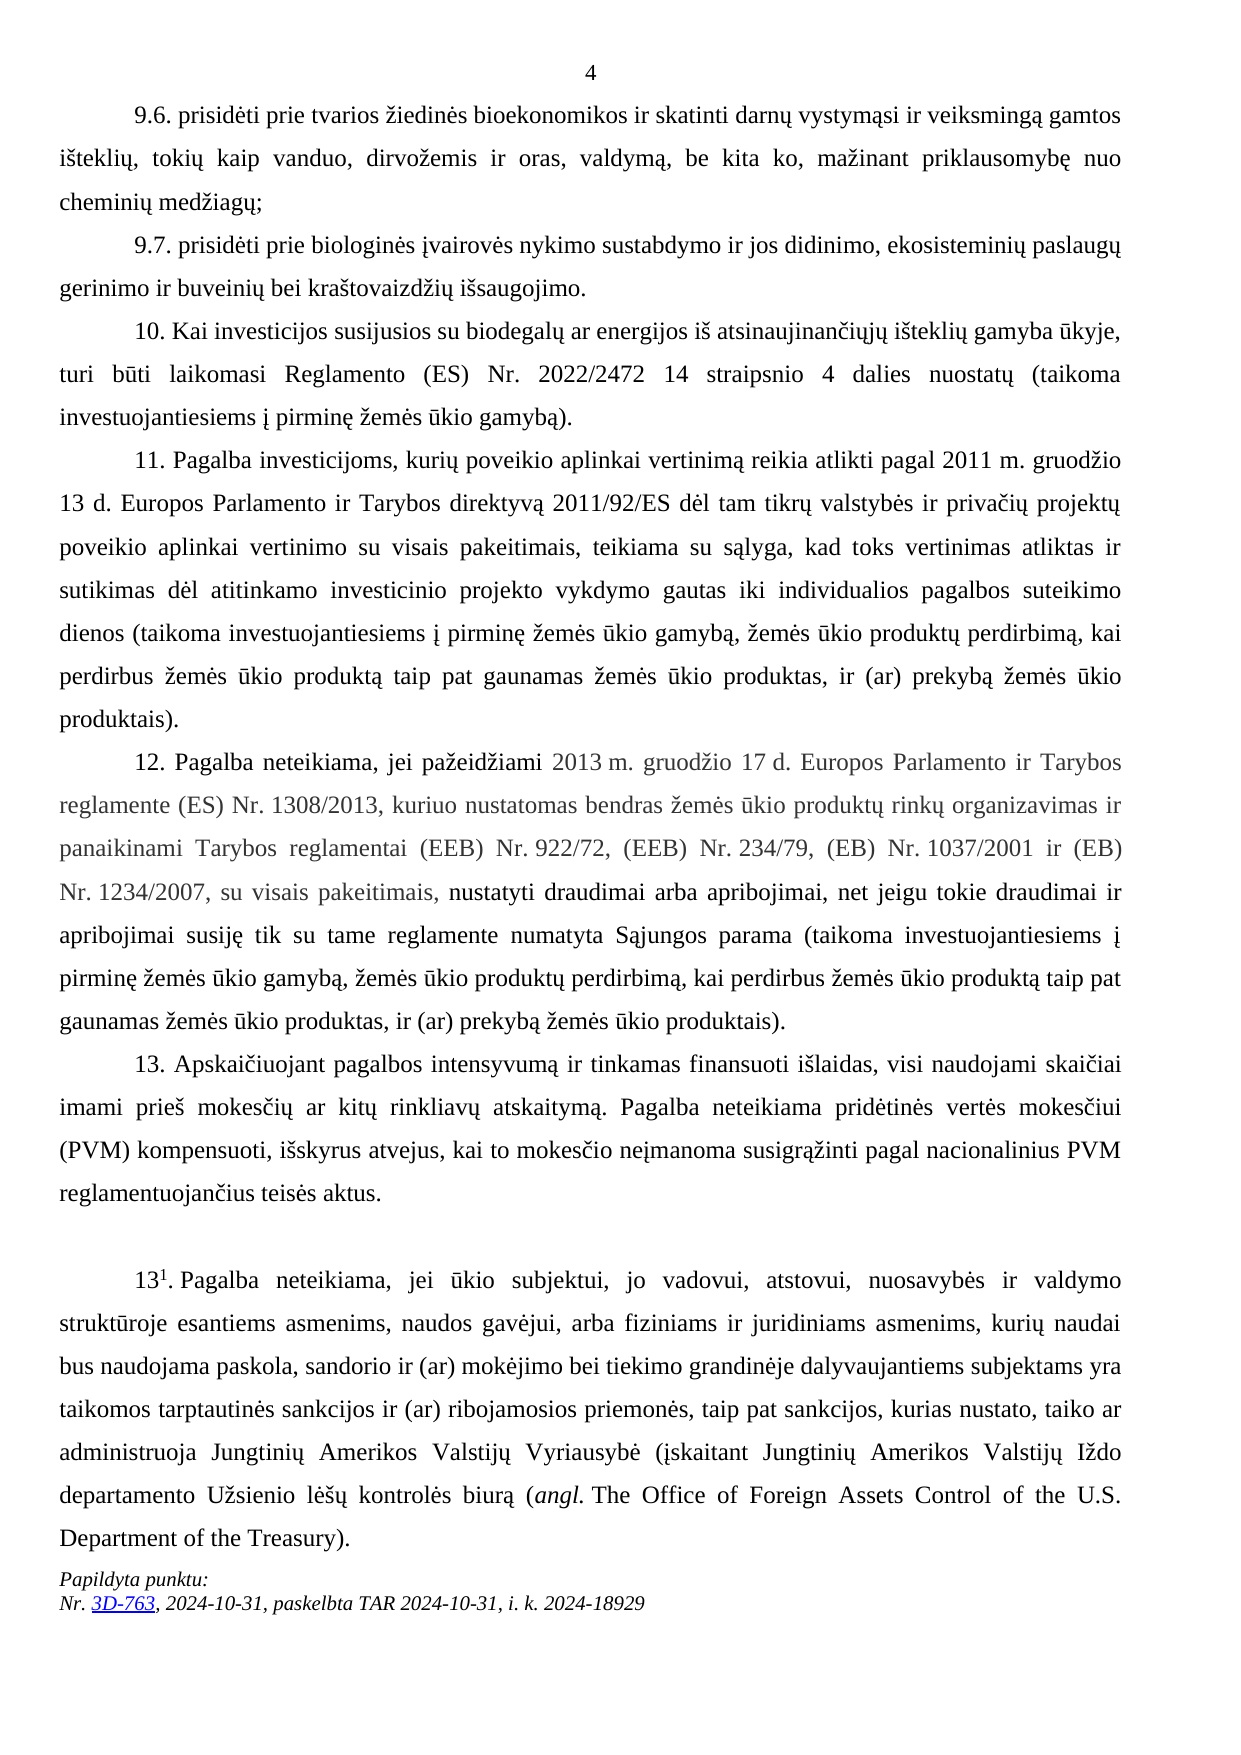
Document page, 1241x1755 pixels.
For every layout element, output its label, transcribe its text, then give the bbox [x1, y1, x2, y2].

text 13. Apskaičiuojant pagalbos intensyvumą ir tinkamas finansuoti išlaidas, visi naudojami skaičiai imami prieš mokesčių ar kitų rinkliavų atskaitymą. Pagalba neteikiama pridėtinės vertės mokesčiui (PVM) kompensuoti, išskyrus atvejus, kai to mokesčio neįmanoma susigrąžinti pagal nacionalinius PVM reglamentuojančius teisės aktus. [59, 1049, 1122, 1207]
text 10. Kai investicijos susijusios su biodegalų ar energijos iš atsinaujinančiųjų išteklių gamyba ūkyje, turi būti laikomasi Reglamento (ES) Nr. 2022/2472 14 straipsnio 4 dalies nuostatų (taikoma investuojantiesiems į pirminę žemės ūkio gamybą). [59, 316, 1122, 431]
text 9.7. prisidėti prie biologinės įvairovės nykimo sustabdymo ir jos didinimo, ekosisteminių paslaugų gerinimo ir buveinių bei kraštovaizdžių išsaugojimo. [59, 230, 1122, 302]
text Nr. 3D-763, 2024-10-31, paskelbta TAR 2024-10-31, i. k. 2024-18929 [59, 1591, 1122, 1615]
text 11. Pagalba investicijoms, kurių poveikio aplinkai vertinimą reikia atlikti pagal 2011 m. gruodžio 13 d. Europos Parlamento ir Tarybos direktyvą 2011/92/ES dėl tam tikrų valstybės ir privačių projektų poveikio aplinkai vertinimo su visais pakeitimais, teikiama su sąlyga, kad toks vertinimas atliktas ir sutikimas dėl atitinkamo investicinio projekto vykdymo gautas iki individualios pagalbos suteikimo dienos (taikoma investuojantiesiems į pirminę žemės ūkio gamybą, žemės ūkio produktų perdirbimą, kai perdirbus žemės ūkio produktą taip pat gaunamas žemės ūkio produktas, ir (ar) prekybą žemės ūkio produktais). [59, 445, 1122, 733]
text 12. Pagalba neteikiama, jei pažeidžiami 2013 m. gruodžio 17 d. Europos Parlamento ir Tarybos reglamente (ES) Nr. 1308/2013, kuriuo nustatomas bendras žemės ūkio produktų rinkų organizavimas ir panaikinami Tarybos reglamentai (EEB) Nr. 922/72, (EEB) Nr. 234/79, (EB) Nr. 1037/2001 ir (EB) Nr. 1234/2007, su visais pakeitimais, nustatyti draudimai arba apribojimai, net jeigu tokie draudimai ir apribojimai susiję tik su tame reglamente numatyta Sąjungos parama (taikoma investuojantiesiems į pirminę žemės ūkio gamybą, žemės ūkio produktų perdirbimą, kai perdirbus žemės ūkio produktą taip pat gaunamas žemės ūkio produktas, ir (ar) prekybą žemės ūkio produktais). [59, 747, 1122, 1035]
text 9.6. prisidėti prie tvarios žiedinės bioekonomikos ir skatinti darnų vystymąsi ir veiksmingą gamtos išteklių, tokių kaip vanduo, dirvožemis ir oras, valdymą, be kita ko, mažinant priklausomybę nuo cheminių medžiagų; [59, 100, 1122, 215]
text Papildyta punktu: [59, 1567, 1122, 1591]
text 131. Pagalba neteikiama, jei ūkio subjektui, jo vadovui, atstovui, nuosavybės ir valdymo struktūroje esantiems asmenims, naudos gavėjui, arba fiziniams ir juridiniams asmenims, kurių naudai bus naudojama paskola, sandorio ir (ar) mokėjimo bei tiekimo grandinėje dalyvaujantiems subjektams yra taikomos tarptautinės sankcijos ir (ar) ribojamosios priemonės, taip pat sankcijos, kurias nustato, taiko ar administruoja Jungtinių Amerikos Valstijų Vyriausybė (įskaitant Jungtinių Amerikos Valstijų Iždo departamento Užsienio lėšų kontrolės biurą (angl. The Office of Foreign Assets Control of the U.S. Department of the Treasury). [59, 1265, 1122, 1552]
